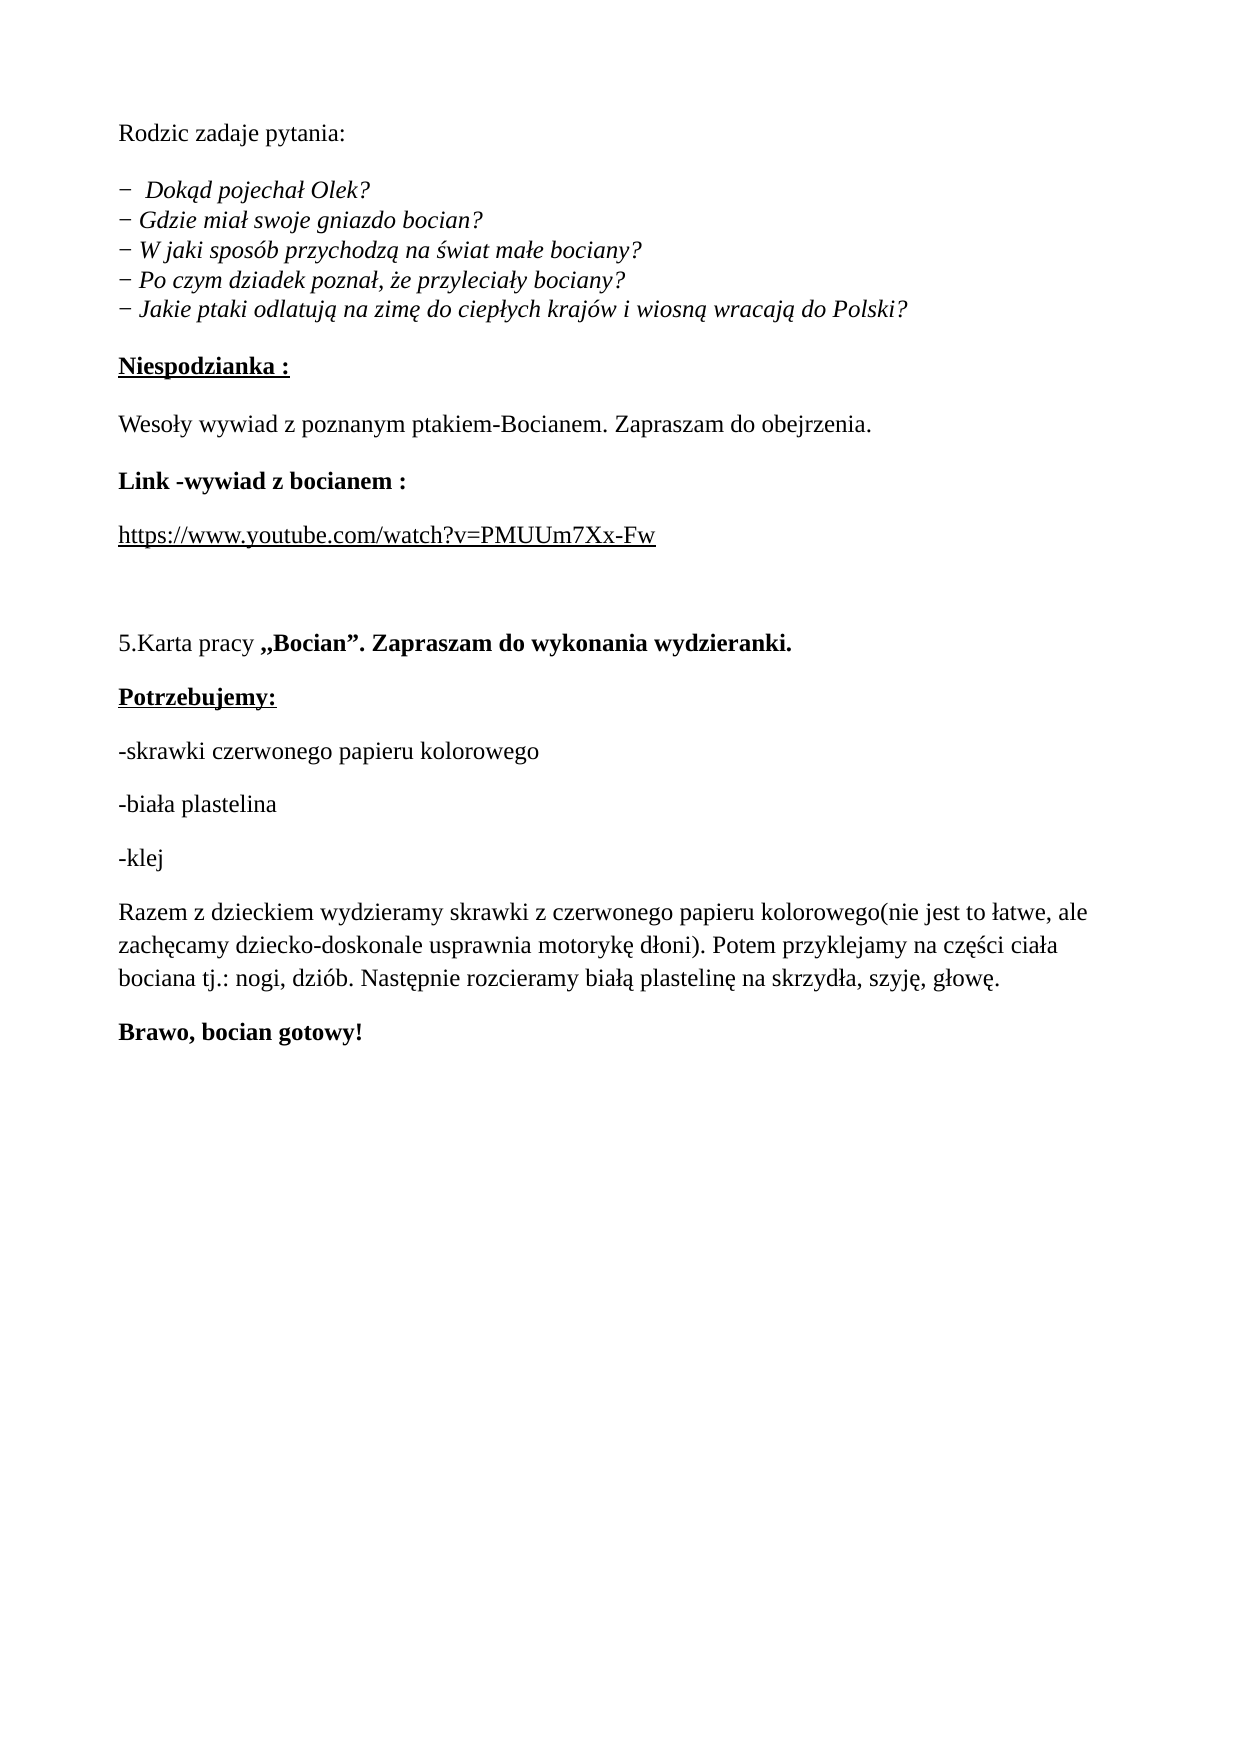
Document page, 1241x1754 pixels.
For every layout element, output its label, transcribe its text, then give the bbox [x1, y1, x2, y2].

text − W jaki sposób przychodzą na świat małe bociany? [118, 235, 1122, 263]
text Wesoły wywiad z poznanym ptakiem-Bocianem. Zapraszam do obejrzenia. [118, 409, 1122, 438]
text Brawo, bocian gotowy! [118, 1017, 1122, 1046]
text − Gdzie miał swoje gniazdo bocian? [118, 205, 1122, 234]
text https://www.youtube.com/watch?v=PMUUm7Xx-Fw [118, 520, 1122, 549]
text Razem z dzieckiem wydzieramy skrawki z czerwonego papieru kolorowego(nie jest to łatwe, ale zachęcamy dziecko-doskonale usprawnia motorykę dłoni). Potem przyklejamy na części ciała bociana tj.: nogi, dziób. Następnie rozcieramy białą plastelinę na skrzydła, szyję, głowę. [118, 897, 1122, 992]
text − Po czym dziadek poznał, że przyleciały bociany? [118, 265, 1122, 294]
text Link -wywiad z bocianem : [118, 466, 1122, 495]
text -skrawki czerwonego papieru kolorowego [118, 736, 1122, 764]
text Niespodzianka : [118, 351, 1122, 380]
text Rodzic zadaje pytania: [118, 118, 1122, 147]
text 5.Karta pracy ,,Bocian”. Zapraszam do wykonania wydzieranki. [118, 628, 1122, 657]
text -biała plastelina [118, 789, 1122, 818]
text Potrzebujemy: [118, 682, 1122, 711]
text -klej [118, 843, 1122, 872]
text − Dokąd pojechał Olek? [118, 176, 1122, 204]
text − Jakie ptaki odlatują na zimę do ciepłych krajów i wiosną wracają do Polski? [118, 294, 1122, 323]
